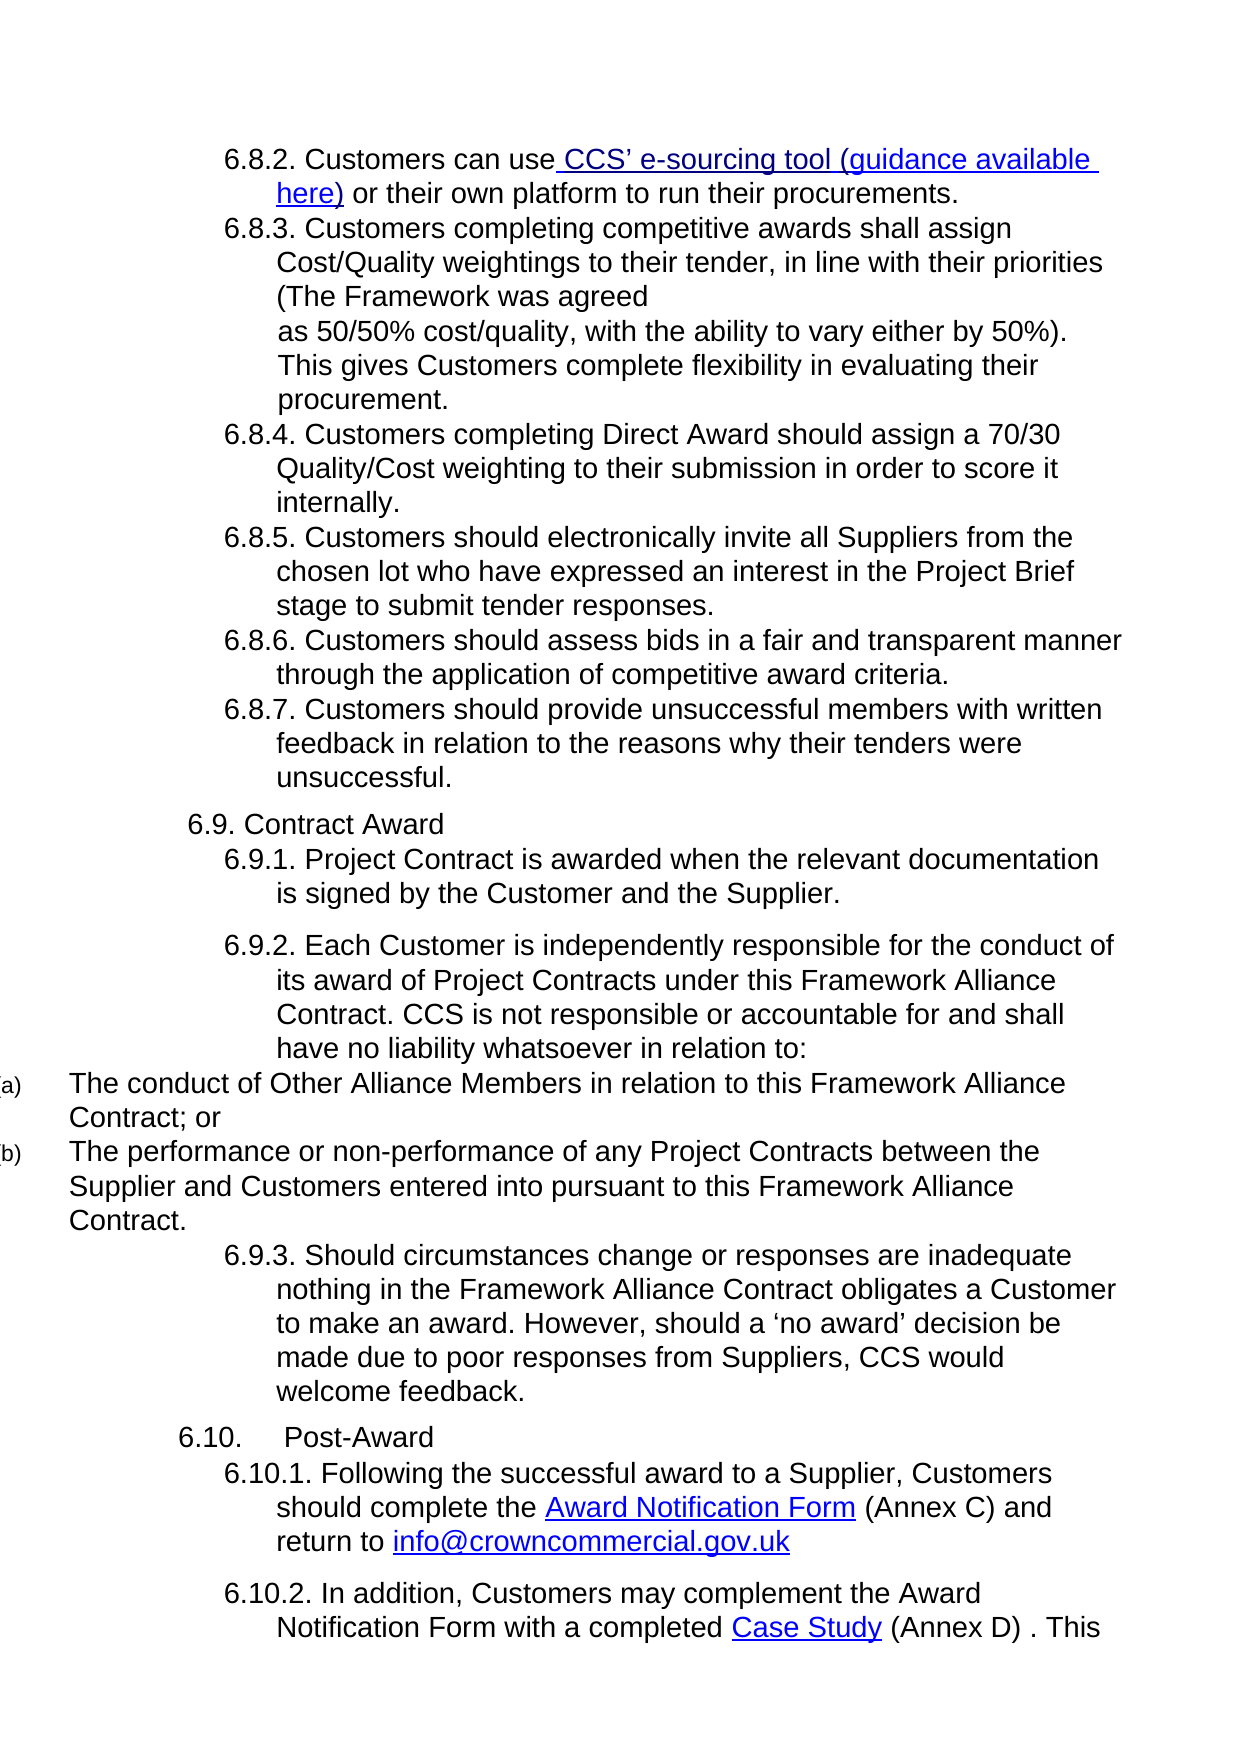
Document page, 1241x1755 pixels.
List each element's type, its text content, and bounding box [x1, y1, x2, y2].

text 6.8.3. Customers completing competitive awards shall assign Cost/Quality weightings to their tender, in line with their priorities (The Framework was agreed [223, 211, 1126, 313]
text 6.8.6. Customers should assess bids in a fair and transparent manner through the application of competitive award criteria. [223, 623, 1126, 691]
text 6.8.7. Customers should provide unsuccessful members with written feedback in relation to the reasons why their tenders were unsuccessful. [223, 692, 1126, 794]
text 6.10.2. In addition, Customers may complement the Award Notification Form with a completed Case Study (Annex D) . This [223, 1576, 1126, 1644]
text 6.10.1. Following the successful award to a Supplier, Customers should complete the Award Notification Form (Annex C) and return to info@crowncommercial.gov.uk [223, 1456, 1126, 1558]
text as 50/50% cost/quality, with the ability to vary either by 50%). This gives Customers complete flexibility in evaluating their procurement. [277, 314, 1126, 416]
text 6.9.1. Project Contract is awarded when the relevant documentation is signed by the Customer and the Supplier. [223, 842, 1126, 910]
text 6.9.2. Each Customer is independently responsible for the conduct of its award of Project Contracts under this Framework Alliance Contract. CCS is not responsible or accountable for and shall have no liability whatsoever in relation to: [223, 928, 1126, 1064]
text 6.8.4. Customers completing Direct Award should assign a 70/30 Quality/Cost weighting to their submission in order to score it internally. [223, 417, 1126, 519]
subtitle 6.9. Contract Award [187, 807, 1197, 840]
list The performance or non-performance of any Project Contracts between the Supplier and Customers entered into pursuant to this Framework Alliance Contract. [0, 1134, 1126, 1236]
list The conduct of Other Alliance Members in relation to this Framework Alliance Contract; or [0, 1066, 1126, 1133]
text 6.9.3. Should circumstances change or responses are inadequate nothing in the Framework Alliance Contract obligates a Customer to make an award. However, should a ‘no award’ decision be made due to poor responses from Suppliers, CCS would welcome feedback. [223, 1237, 1126, 1408]
text 6.8.2. Customers can use CCS’ e-sourcing tool (guidance available here) or their own platform to run their procurements. [223, 142, 1126, 210]
subtitle 6.10. Post-Award [69, 1420, 1197, 1454]
text 6.8.5. Customers should electronically invite all Suppliers from the chosen lot who have expressed an interest in the Project Brief stage to submit tender responses. [223, 520, 1126, 622]
